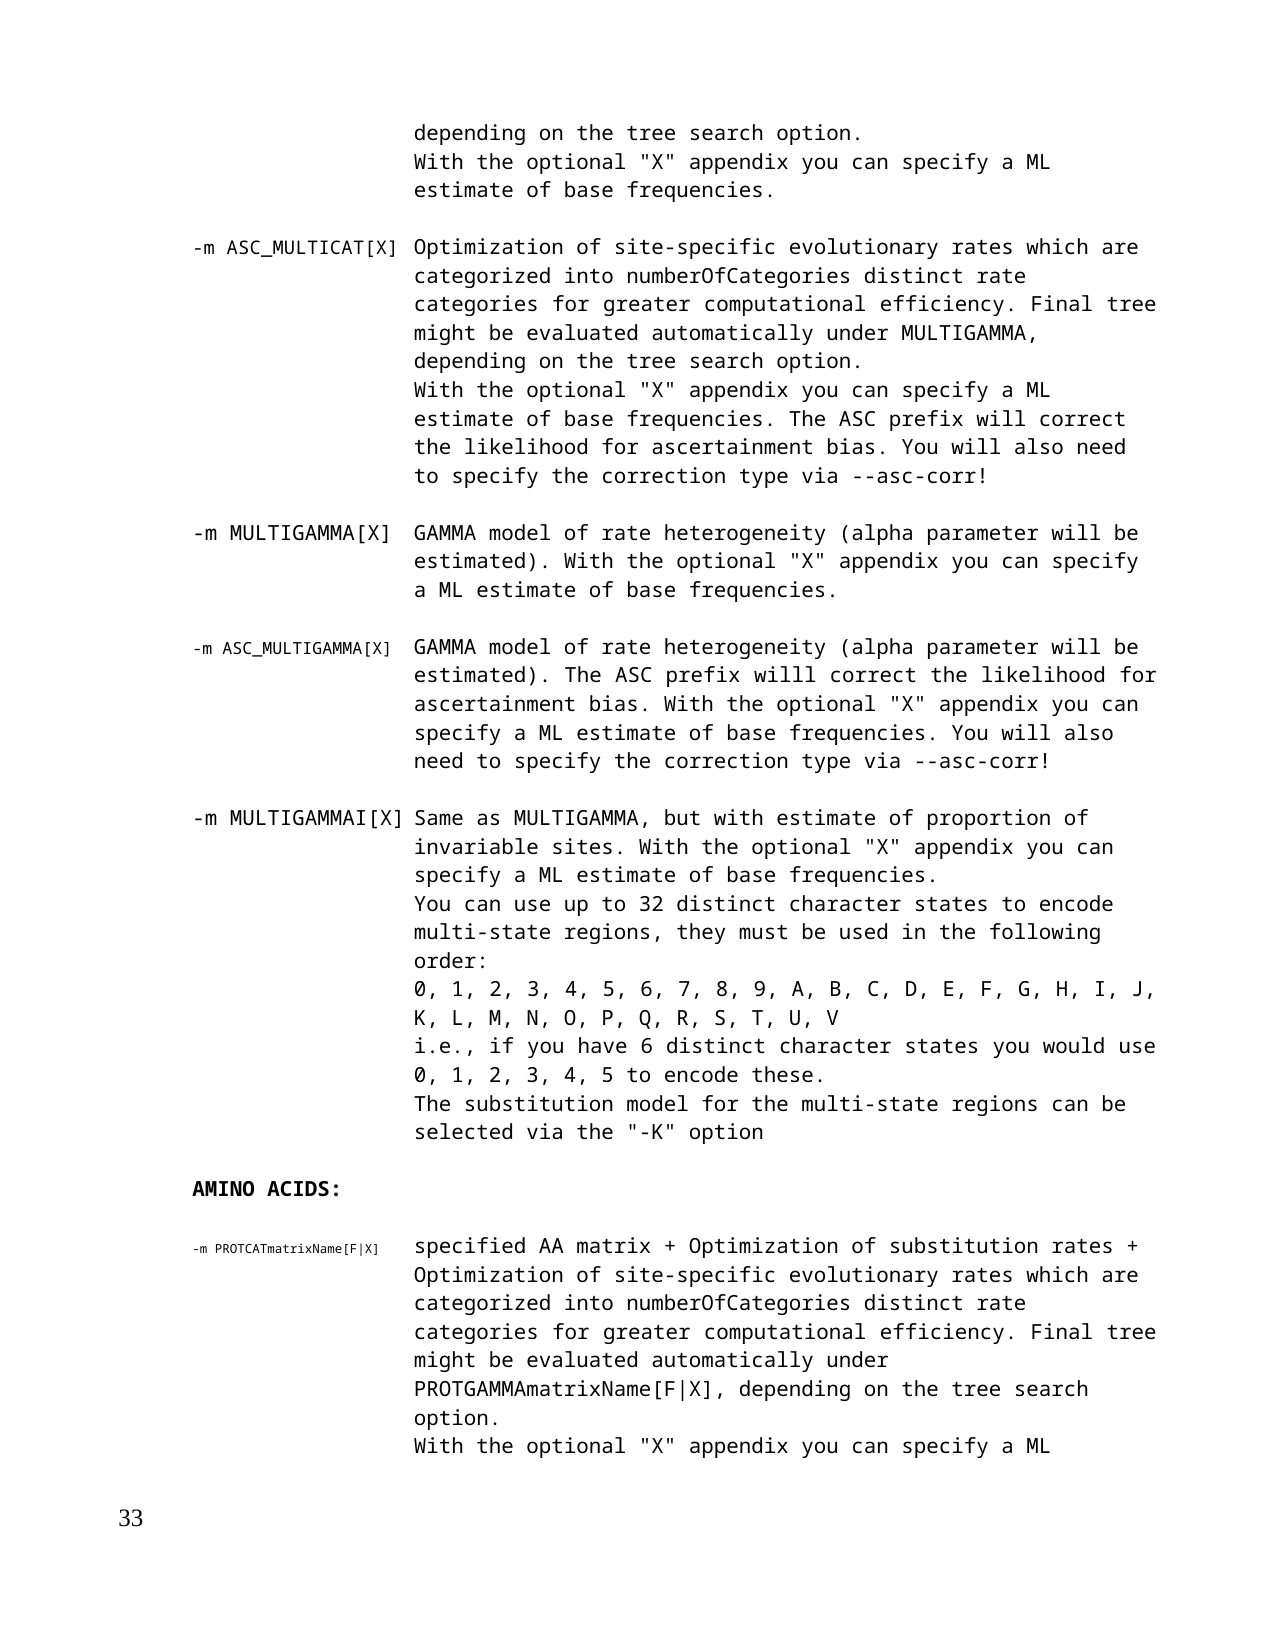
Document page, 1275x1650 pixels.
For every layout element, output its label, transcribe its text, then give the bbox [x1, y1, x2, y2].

text -m MULTIGAMMA[X] GAMMA model of rate heterogeneity (alpha parameter will be estimated). With the optional "X" appendix you can specify a ML estimate of base frequencies. [118, 518, 1157, 603]
text -m MULTIGAMMAI[X] Same as MULTIGAMMA, but with estimate of proportion of invariable sites. With the optional "X" appendix you can specify a ML estimate of base frequencies. [118, 803, 1157, 889]
text AMINO ACIDS: [118, 1174, 1157, 1203]
text -m PROTCATmatrixName[F|X] specified AA matrix + Optimization of substitution rates + Optimization of site-specific evolutionary rates which are categorized into numberOfCategories distinct rate categories for greater computational efficiency. Final tree might be evaluated automatically under PROTGAMMAmatrixName[F|X], depending on the tree search option. [118, 1231, 1157, 1431]
text With the optional "X" appendix you can specify a ML estimate of base frequencies. The ASC prefix will correct the likelihood for ascertainment bias. You will also need to specify the correction type via --asc-corr! [118, 375, 1157, 489]
text -m ASC_MULTIGAMMA[X] GAMMA model of rate heterogeneity (alpha parameter will be estimated). The ASC prefix willl correct the likelihood for ascertainment bias. With the optional "X" appendix you can specify a ML estimate of base frequencies. You will also need to specify the correction type via --asc-corr! [118, 632, 1157, 774]
text i.e., if you have 6 distinct character states you would use 0, 1, 2, 3, 4, 5 to encode these. [118, 1031, 1157, 1088]
text With the optional "X" appendix you can specify a ML [118, 1431, 1157, 1459]
text The substitution model for the multi-state regions can be selected via the "-K" option [118, 1088, 1157, 1146]
text 0, 1, 2, 3, 4, 5, 6, 7, 8, 9, A, B, C, D, E, F, G, H, I, J, K, L, M, N, O, P, Q, R, S, T, U, V [118, 974, 1157, 1031]
text depending on the tree search option. [118, 118, 1157, 147]
text -m ASC_MULTICAT[X] Optimization of site-specific evolutionary rates which are categorized into numberOfCategories distinct rate categories for greater computational efficiency. Final tree might be evaluated automatically under MULTIGAMMA, depending on the tree search option. [118, 232, 1157, 375]
text With the optional "X" appendix you can specify a ML estimate of base frequencies. [118, 147, 1157, 204]
text You can use up to 32 distinct character states to encode multi-state regions, they must be used in the following order: [118, 889, 1157, 974]
